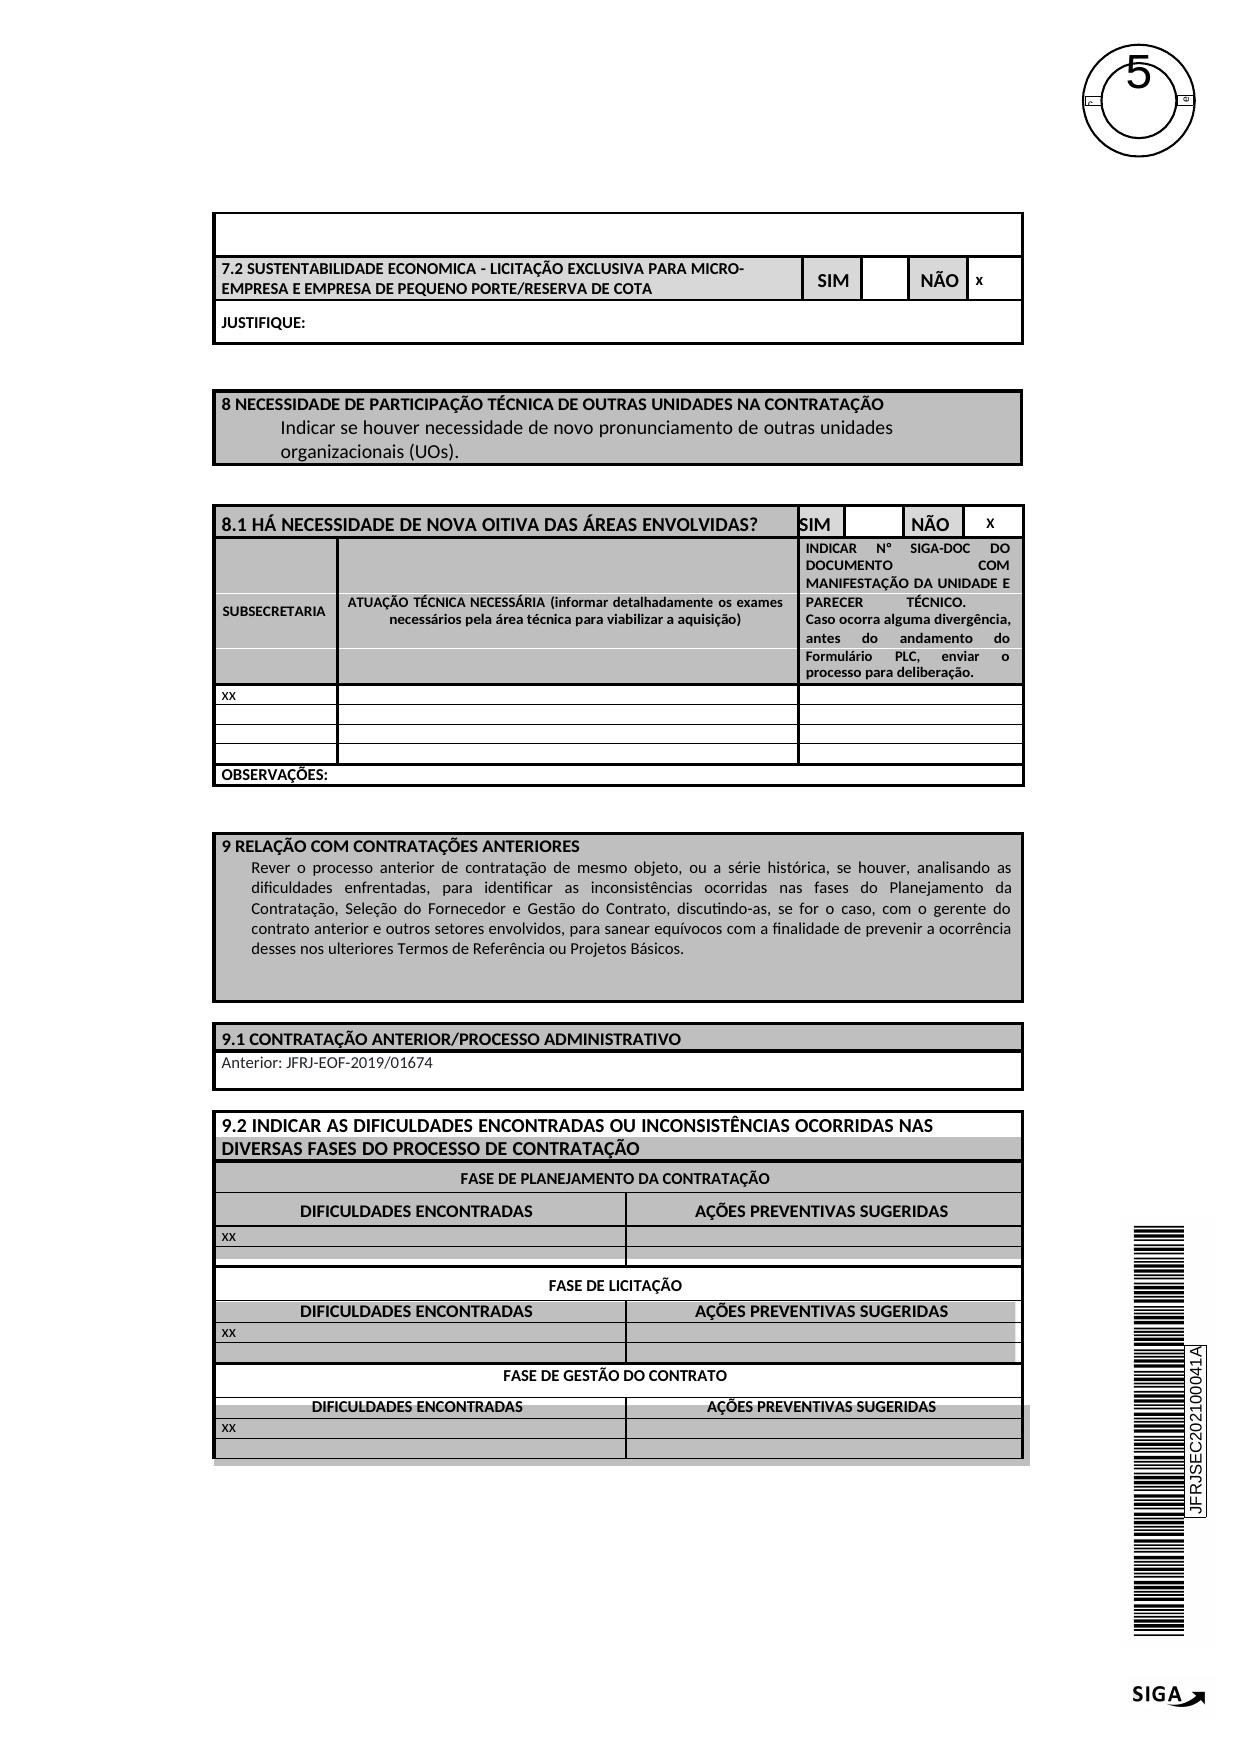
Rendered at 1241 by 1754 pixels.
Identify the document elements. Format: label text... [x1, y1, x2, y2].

text ç [1088, 98, 1101, 105]
table_cell FASE DE PLANEJAMENTO DA CONTRATAÇÃO [216, 1163, 1021, 1192]
text JFRJSEC202100041A [1186, 1347, 1206, 1514]
table_cell [216, 744, 336, 763]
table_cell x [969, 258, 1021, 299]
picture [1133, 1686, 1205, 1707]
table_cell FASE DE GESTÃO DO CONTRATO [216, 1365, 1021, 1397]
table_cell [800, 744, 1022, 763]
table_cell DIFICULDADES ENCONTRADAS [216, 1301, 625, 1322]
table_cell AÇÕES PREVENTIVAS SUGERIDAS [627, 1398, 1021, 1417]
table_cell [339, 686, 797, 704]
table_cell xx [216, 686, 336, 704]
table_cell [339, 575, 797, 593]
table_cell [339, 744, 797, 763]
picture [213, 1405, 1030, 1466]
table_header SIM [800, 507, 843, 536]
table_cell ATUAÇÃO TÉCNICA NECESSÁRIA (informar detalhadamente os exames necessários pela área técnica para viabilizar a aquisição) [339, 594, 797, 630]
table_cell DIFICULDADES ENCONTRADAS [216, 1398, 625, 1417]
table_header X [965, 507, 1022, 536]
table_header [846, 507, 902, 536]
table_header 9.1 CONTRATAÇÃO ANTERIOR/PROCESSO ADMINISTRATIVO [216, 1025, 1021, 1049]
table_cell Anterior: JFRJ-EOF-2019/01674 [216, 1053, 1021, 1088]
table_cell [339, 725, 797, 743]
table_cell [216, 1439, 625, 1458]
table_cell [863, 258, 907, 299]
table_cell MANIFESTAÇÃO DA UNIDADE E [800, 575, 1022, 593]
table_cell [627, 1419, 1021, 1437]
table_cell PARECER TÉCNICO. Caso ocorra alguma divergência, [800, 594, 1022, 630]
table_cell [339, 539, 797, 557]
table_cell xx [216, 1323, 625, 1342]
table_cell [216, 725, 336, 743]
table_cell [216, 649, 336, 667]
table_cell JUSTIFIQUE: [216, 301, 1021, 342]
table_cell [627, 1323, 1021, 1342]
table_cell [216, 705, 336, 723]
table_cell AÇÕES PREVENTIVAS SUGERIDAS [627, 1301, 1021, 1322]
table_cell xx [216, 1227, 625, 1246]
table_cell [627, 1343, 1021, 1362]
table_cell [627, 1227, 1021, 1246]
table_cell [339, 649, 797, 667]
table_cell [339, 705, 797, 723]
table_header 9.2 INDICAR AS DIFICULDADES ENCONTRADAS OU INCONSISTÊNCIAS OCORRIDAS NAS DIVERSAS FASES DO PROCESSO DE CONTRATAÇÃO [216, 1113, 1021, 1159]
table_cell [216, 1247, 625, 1265]
table_cell DOCUMENTO COM [800, 557, 1022, 575]
table_cell [216, 557, 336, 575]
table_cell antes do andamento do [800, 630, 1022, 648]
table_cell FASE DE LICITAÇÃO [216, 1268, 1021, 1300]
table_cell AÇÕES PREVENTIVAS SUGERIDAS [627, 1193, 1021, 1225]
table_cell [216, 539, 336, 557]
table_header 8.1 HÁ NECESSIDADE DE NOVA OITIVA DAS ÁREAS ENVOLVIDAS? [216, 507, 797, 536]
table_cell [800, 705, 1022, 723]
table_cell [627, 1439, 1021, 1458]
table_cell [339, 667, 797, 683]
table_header 9 RELAÇÃO COM CONTRATAÇÕES ANTERIORES Rever o processo anterior de contratação de mesmo objeto, ou a série histórica, se houver, analisando as dificuldades enfrentadas, para identificar as inconsistências ocorridas nas fases do Planejamento da Contratação, Seleção do Fornecedor e Gestão do Contrato, discutindo-as, se for o caso, com o gerente do contrato anterior e outros setores envolvidos, para sanear equívocos com a finalidade de prevenir a ocorrência desses nos ulteriores Termos de Referência ou Projetos Básicos. [216, 835, 1021, 1000]
table_cell INDICAR Nº SIGA-DOC DO [800, 539, 1022, 557]
table_cell [339, 557, 797, 575]
table_cell [627, 1247, 1021, 1265]
table_cell 7.2 SUSTENTABILIDADE ECONOMICA - LICITAÇÃO EXCLUSIVA PARA MICRO- EMPRESA E EMPRESA DE PEQUENO PORTE/RESERVA DE COTA [216, 258, 801, 299]
table_cell [216, 575, 336, 593]
table_cell [800, 725, 1022, 743]
table_header 8 NECESSIDADE DE PARTICIPAÇÃO TÉCNICA DE OUTRAS UNIDADES NA CONTRATAÇÃO Indicar se houver necessidade de novo pronunciamento de outras unidades organizacionais (UOs). [216, 393, 1020, 463]
table_cell xx [216, 1419, 625, 1437]
table_cell SUBSECRETARIA [216, 594, 336, 630]
table_header [216, 214, 1021, 255]
table_cell NÃO [910, 258, 966, 299]
table_cell [216, 630, 336, 648]
table_cell DIFICULDADES ENCONTRADAS [216, 1193, 625, 1225]
table_header NÃO [905, 507, 962, 536]
table_cell [216, 1343, 625, 1362]
table_cell OBSERVAÇÕES: [216, 766, 1022, 783]
table_cell processo para deliberação. [800, 667, 1022, 683]
table_cell [216, 667, 336, 683]
table_cell SIM [804, 258, 860, 299]
table_cell [800, 686, 1022, 704]
table_cell Formulário PLC, enviar o [800, 649, 1022, 667]
table_cell [339, 630, 797, 648]
